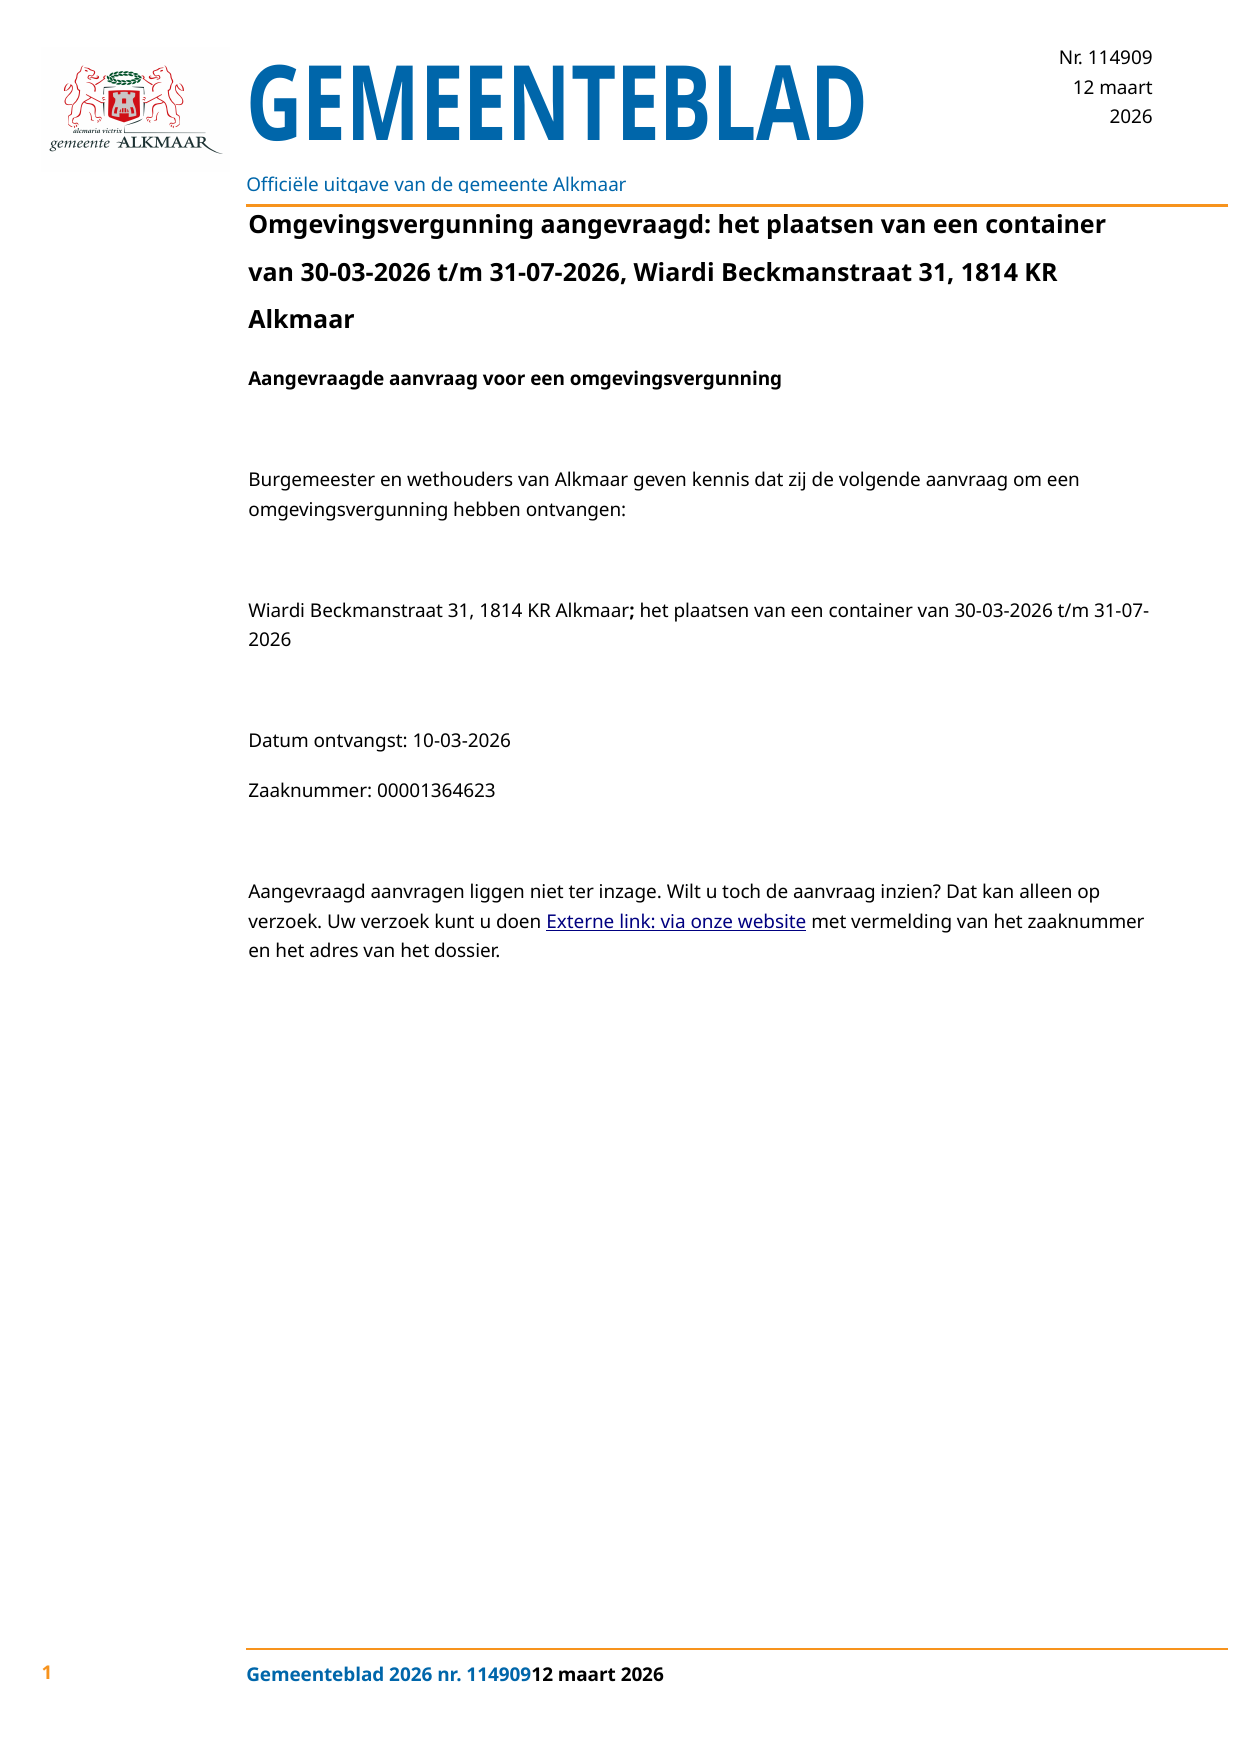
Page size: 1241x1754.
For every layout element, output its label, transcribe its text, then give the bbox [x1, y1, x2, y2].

text Burgemeester en wethouders van Alkmaar geven kennis dat zij de volgende aanvraag om een omgevingsvergunning hebben ontvangen: [248, 466, 1152, 522]
text Aangevraagd aanvragen liggen niet ter inzage. Wilt u toch de aanvraag inzien? Dat kan alleen op verzoek. Uw verzoek kunt u doen Externe link: via onze website met vermelding van het zaaknummer en het adres van het dossier. [248, 878, 1152, 963]
text Datum ontvangst: 10-03-2026 [248, 727, 1152, 753]
text Zaaknummer: 00001364623 [248, 778, 1152, 803]
text Wiardi Beckmanstraat 31, 1814 KR Alkmaar; het plaatsen van een container van 30-03-2026 t/m 31-07-2026 [248, 597, 1152, 652]
text Omgevingsvergunning aangevraagd: het plaatsen van een container van 30-03-2026 t/m 31-07-2026, Wiardi Beckmanstraat 31, 1814 KR Alkmaar [248, 207, 1152, 336]
picture [41, 47, 231, 172]
text Aangevraagde aanvraag voor een omgevingsvergunning [248, 366, 1152, 391]
